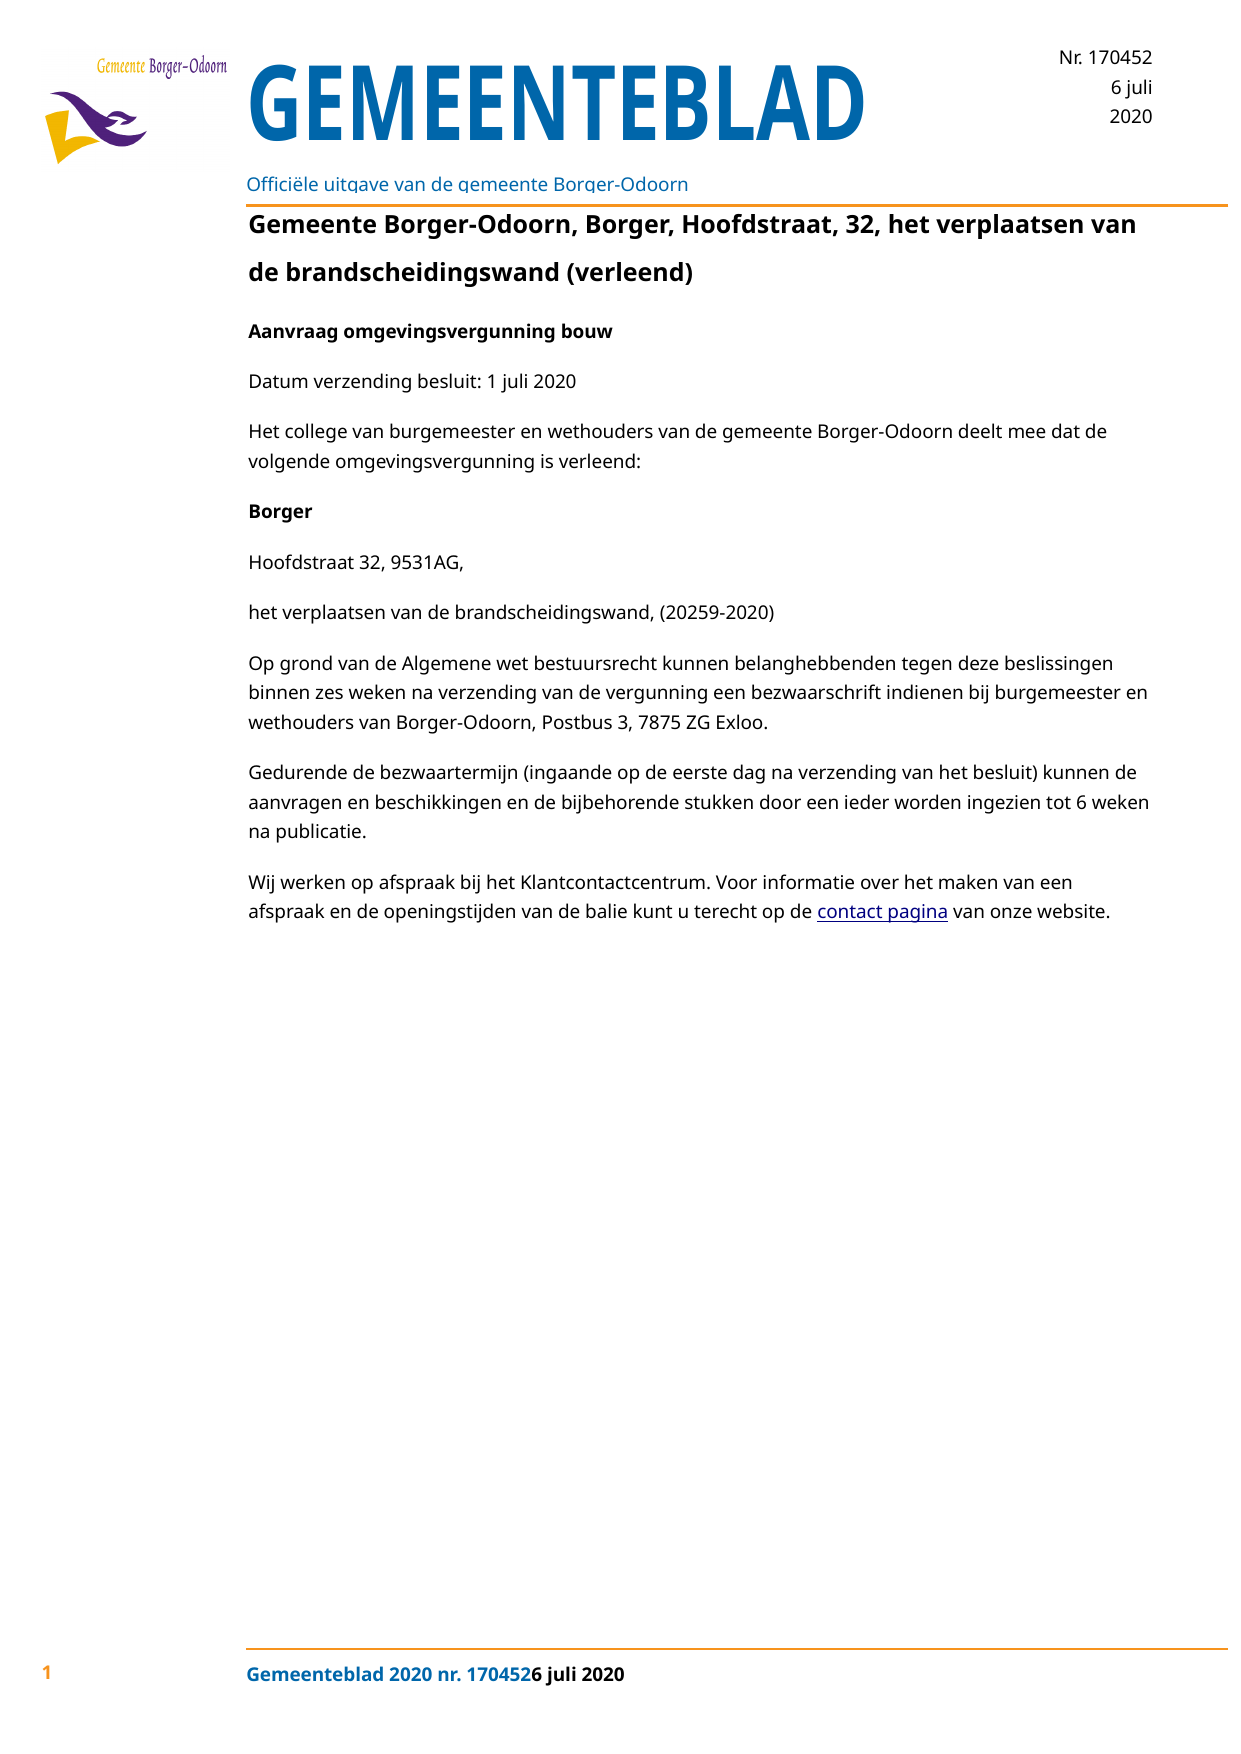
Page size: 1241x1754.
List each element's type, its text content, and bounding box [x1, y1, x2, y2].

text het verplaatsen van de brandscheidingswand, (20259-2020) [248, 599, 1152, 625]
text Het college van burgemeester en wethouders van de gemeente Borger-Odoorn deelt mee dat de volgende omgevingsvergunning is verleend: [248, 419, 1152, 474]
text Wij werken op afspraak bij het Klantcontactcentrum. Voor informatie over het maken van een afspraak en de openingstijden van de balie kunt u terecht op de contact pagina van onze website. [248, 869, 1152, 924]
text Datum verzending besluit: 1 juli 2020 [248, 368, 1152, 394]
text Op grond van de Algemene wet bestuursrecht kunnen belanghebbenden tegen deze beslissingen binnen zes weken na verzending van de vergunning een bezwaarschrift indienen bij burgemeester en wethouders van Borger-Odoorn, Postbus 3, 7875 ZG Exloo. [248, 650, 1152, 735]
picture [41, 47, 231, 172]
text Hoofdstraat 32, 9531AG, [248, 549, 1152, 575]
text Gemeente Borger-Odoorn, Borger, Hoofdstraat, 32, het verplaatsen van de brandscheidingswand (verleend) [248, 207, 1152, 288]
text Aanvraag omgevingsvergunning bouw [248, 318, 1152, 344]
text Gedurende de bezwaartermijn (ingaande op de eerste dag na verzending van het besluit) kunnen de aanvragen en beschikkingen en de bijbehorende stukken door een ieder worden ingezien tot 6 weken na publicatie. [248, 759, 1152, 844]
text Borger [248, 499, 1152, 524]
